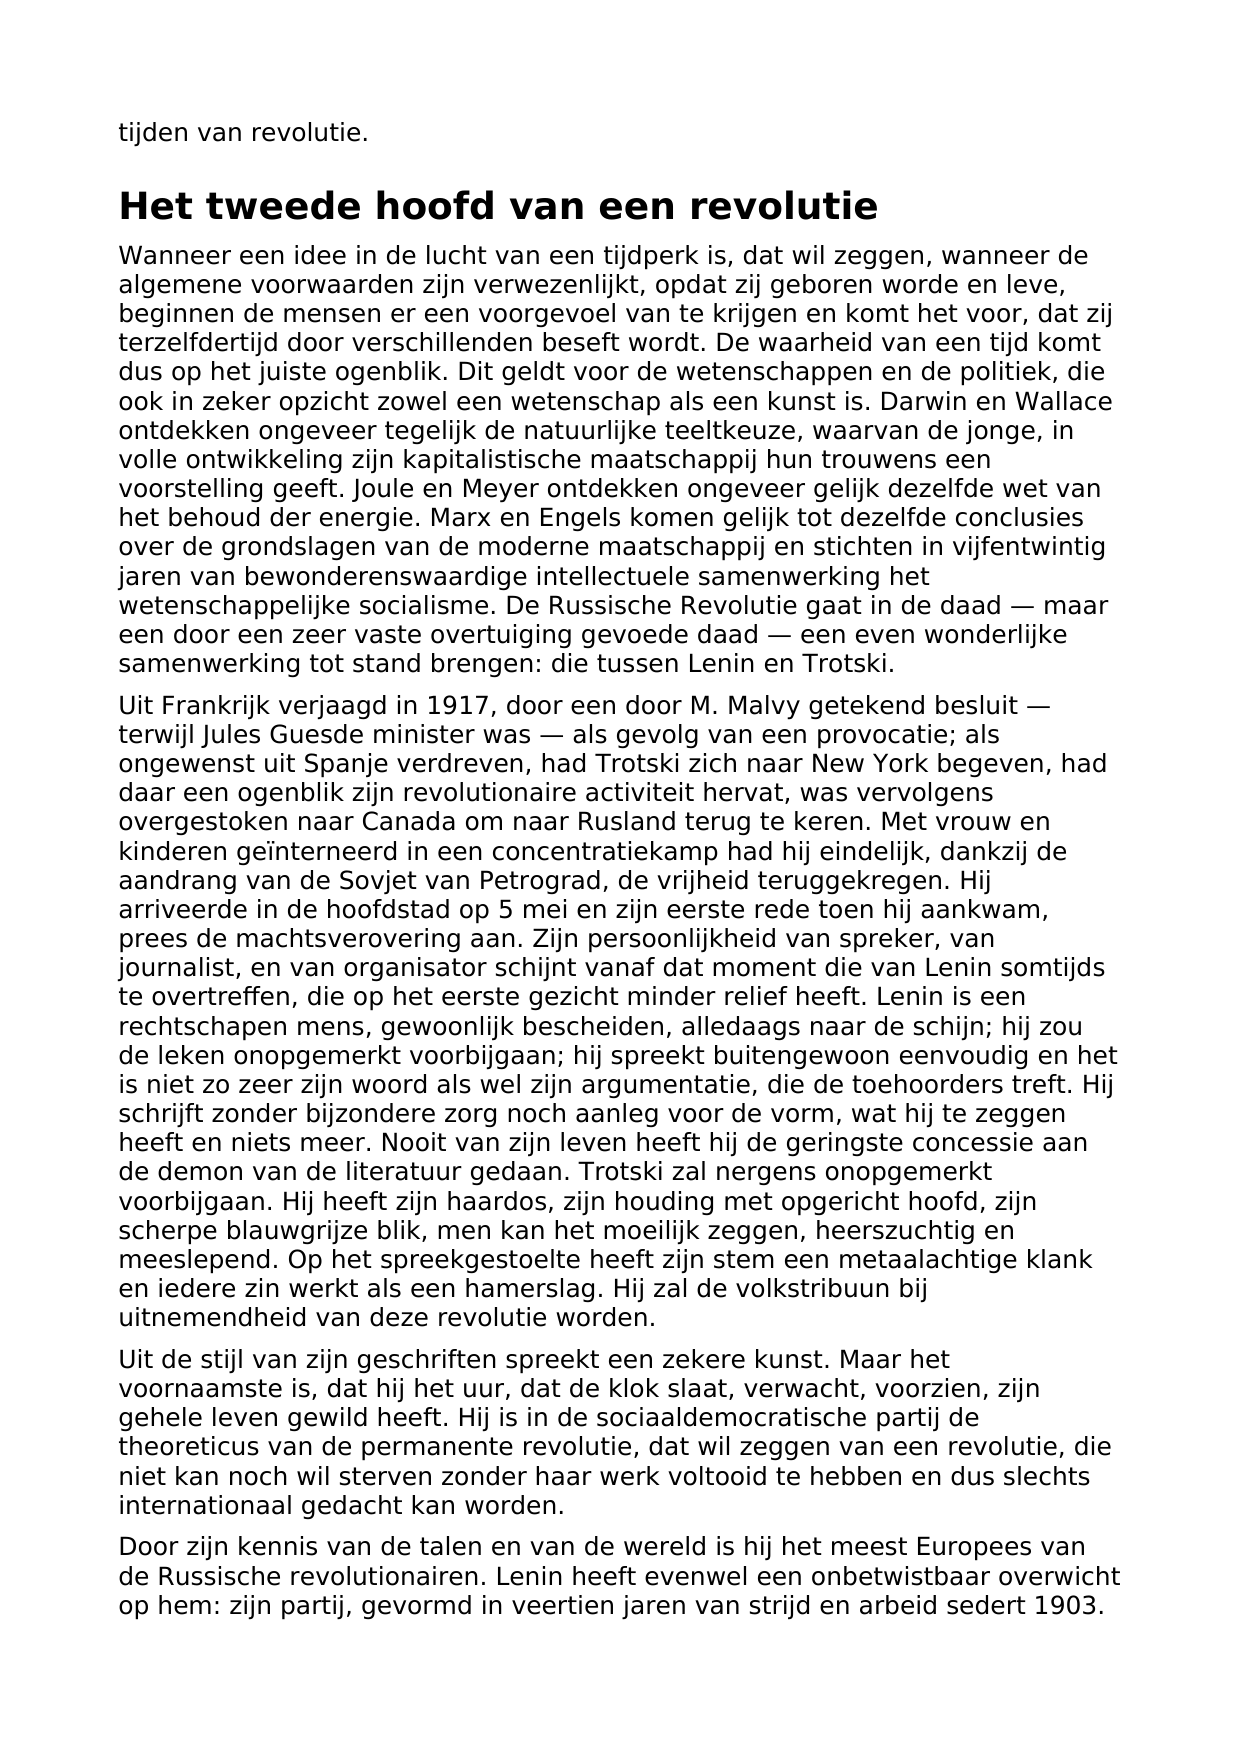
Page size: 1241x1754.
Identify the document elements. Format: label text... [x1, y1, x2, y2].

text Door zijn kennis van de talen en van de wereld is hij het meest Europees van de Russische revolutionairen. Lenin heeft evenwel een onbetwistbaar overwicht op hem: zijn partij, gevormd in veertien jaren van strijd en arbeid sedert 1903. [118, 1533, 1122, 1620]
text Uit Frankrijk verjaagd in 1917, door een door M. Malvy getekend besluit — terwijl Jules Guesde minister was — als gevolg van een provocatie; als ongewenst uit Spanje verdreven, had Trotski zich naar New York begeven, had daar een ogenblik zijn revolutionaire activiteit hervat, was vervolgens overgestoken naar Canada om naar Rusland terug te keren. Met vrouw en kinderen geïnterneerd in een concentratiekamp had hij eindelijk, dankzij de aandrang van de Sovjet van Petrograd, de vrijheid teruggekregen. Hij arriveerde in de hoofdstad op 5 mei en zijn eerste rede toen hij aankwam, prees de machtsverovering aan. Zijn persoonlijkheid van spreker, van journalist, en van organisator schijnt vanaf dat moment die van Lenin somtijds te overtreffen, die op het eerste gezicht minder relief heeft. Lenin is een rechtschapen mens, gewoonlijk bescheiden, alledaags naar de schijn; hij zou de leken onopgemerkt voorbijgaan; hij spreekt buitengewoon eenvoudig en het is niet zo zeer zijn woord als wel zijn argumentatie, die de toehoorders treft. Hij schrijft zonder bijzondere zorg noch aanleg voor de vorm, wat hij te zeggen heeft en niets meer. Nooit van zijn leven heeft hij de geringste concessie aan de demon van de literatuur gedaan. Trotski zal nergens onopgemerkt voorbijgaan. Hij heeft zijn haardos, zijn houding met opgericht hoofd, zijn scherpe blauwgrijze blik, men kan het moeilijk zeggen, heerszuchtig en meeslepend. Op het spreekgestoelte heeft zijn stem een metaalachtige klank en iedere zin werkt als een hamerslag. Hij zal de volkstribuun bij uitnemendheid van deze revolutie worden. [118, 691, 1122, 1333]
text tijden van revolutie. [118, 118, 1122, 147]
subtitle Het tweede hoofd van een revolutie [118, 185, 1122, 228]
text Uit de stijl van zijn geschriften spreekt een zekere kunst. Maar het voornaamste is, dat hij het uur, dat de klok slaat, verwacht, voorzien, zijn gehele leven gewild heeft. Hij is in de sociaaldemocratische partij de theoreticus van de permanente revolutie, dat wil zeggen van een revolutie, die niet kan noch wil sterven zonder haar werk voltooid te hebben en dus slechts internationaal gedacht kan worden. [118, 1345, 1122, 1520]
text Wanneer een idee in de lucht van een tijdperk is, dat wil zeggen, wanneer de algemene voorwaarden zijn verwezenlijkt, opdat zij geboren worde en leve, beginnen de mensen er een voorgevoel van te krijgen en komt het voor, dat zij terzelfdertijd door verschillenden beseft wordt. De waarheid van een tijd komt dus op het juiste ogenblik. Dit geldt voor de wetenschappen en de politiek, die ook in zeker opzicht zowel een wetenschap als een kunst is. Darwin en Wallace ontdekken ongeveer tegelijk de natuurlijke teeltkeuze, waarvan de jonge, in volle ontwikkeling zijn kapitalistische maatschappij hun trouwens een voorstelling geeft. Joule en Meyer ontdekken ongeveer gelijk dezelfde wet van het behoud der energie. Marx en Engels komen gelijk tot dezelfde conclusies over de grondslagen van de moderne maatschappij en stichten in vijfentwintig jaren van bewonderenswaardige intellectuele samenwerking het wetenschappelijke socialisme. De Russische Revolutie gaat in de daad — maar een door een zeer vaste overtuiging gevoede daad — een even wonderlijke samenwerking tot stand brengen: die tussen Lenin en Trotski. [118, 241, 1122, 678]
